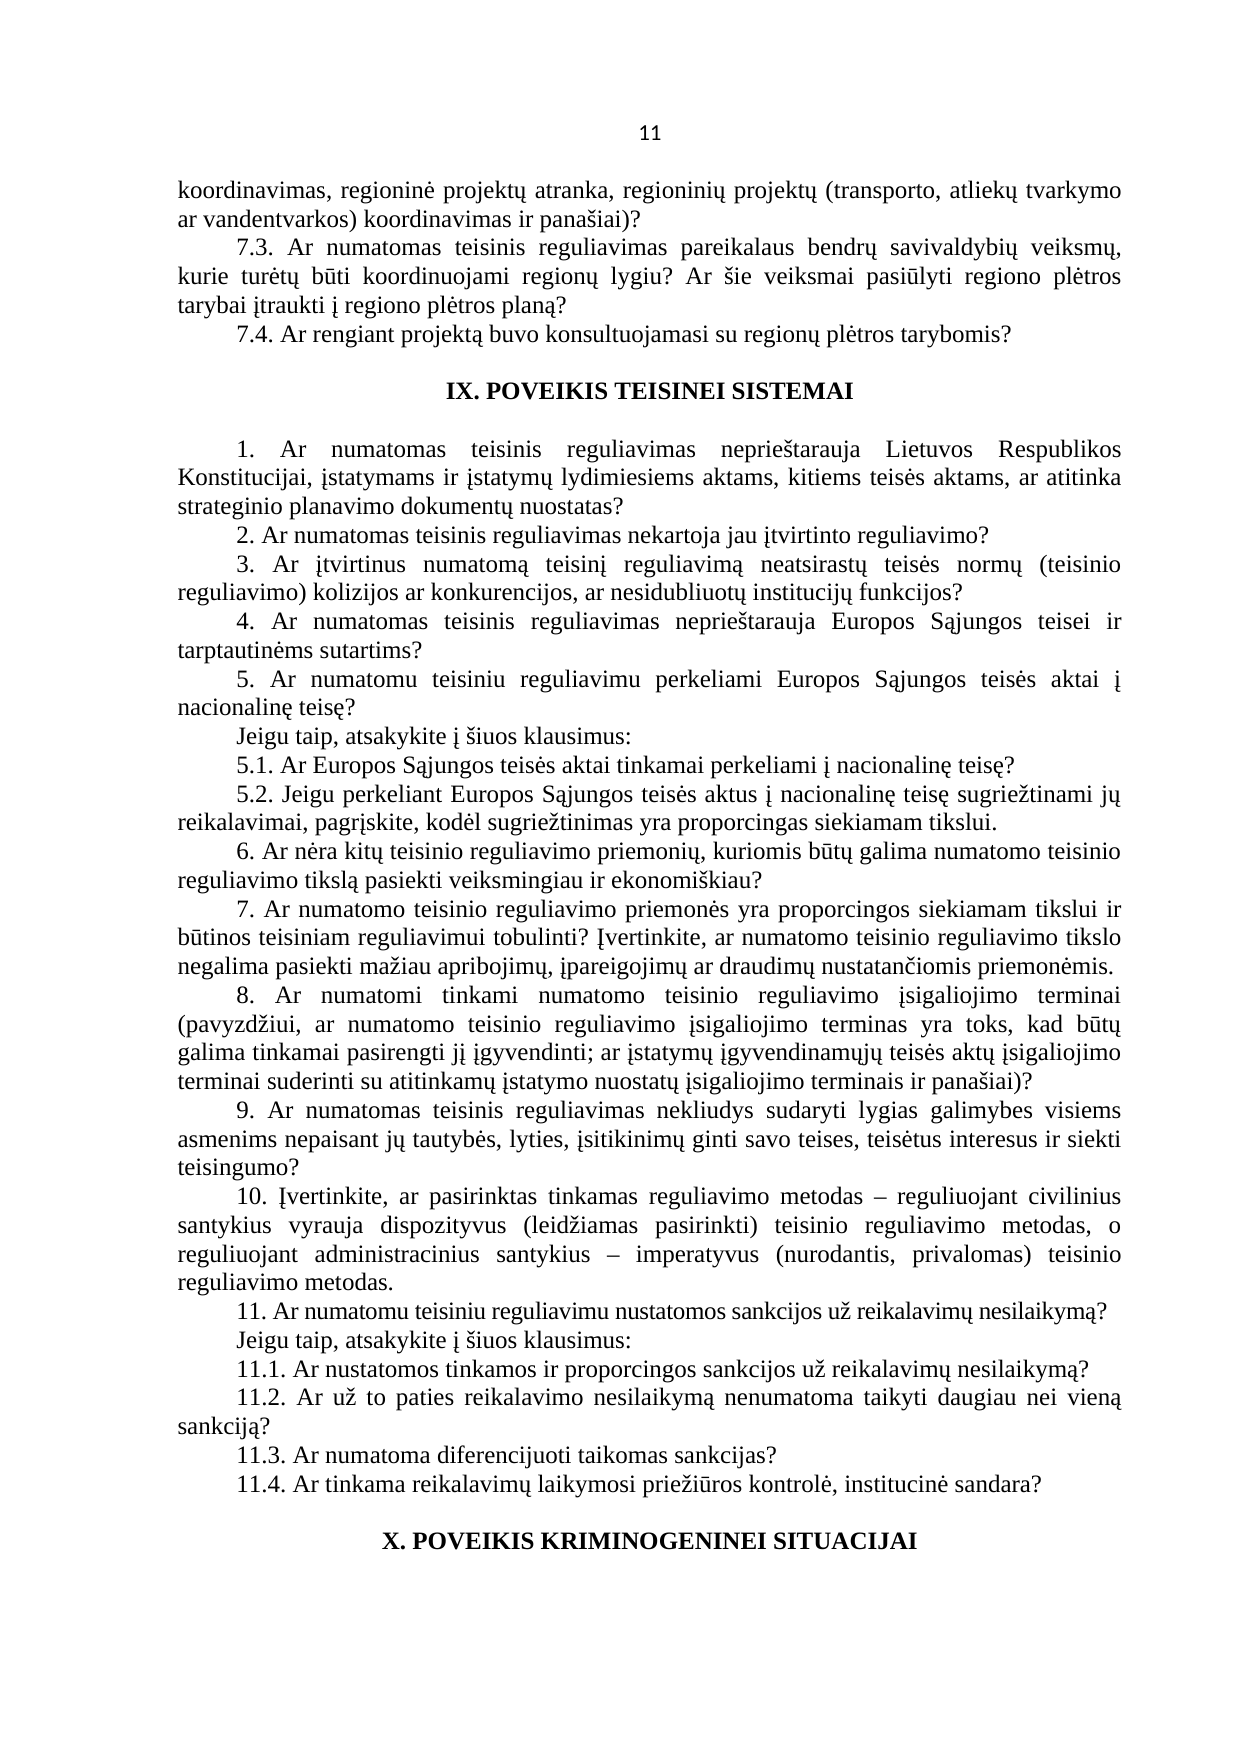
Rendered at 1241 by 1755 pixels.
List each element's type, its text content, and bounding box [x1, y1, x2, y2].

text 11.4. Ar tinkama reikalavimų laikymosi priežiūros kontrolė, institucinė sandara? [177, 1469, 1122, 1497]
text Jeigu taip, atsakykite į šiuos klausimus: [177, 721, 1122, 750]
text 11.1. Ar nustatomos tinkamos ir proporcingos sankcijos už reikalavimų nesilaikymą? [177, 1354, 1122, 1382]
text 5.2. Jeigu perkeliant Europos Sąjungos teisės aktus į nacionalinę teisę sugriežtinami jų reikalavimai, pagrįskite, kodėl sugriežtinimas yra proporcingas siekiamam tikslui. [177, 779, 1122, 836]
text IX. Poveikis teisinei sistemai [177, 376, 1122, 405]
text 9. Ar numatomas teisinis reguliavimas nekliudys sudaryti lygias galimybes visiems asmenims nepaisant jų tautybės, lyties, įsitikinimų ginti savo teises, teisėtus interesus ir siekti teisingumo? [177, 1095, 1122, 1181]
text 5.1. Ar Europos Sąjungos teisės aktai tinkamai perkeliami į nacionalinę teisę? [177, 750, 1122, 779]
text 11.3. Ar numatoma diferencijuoti taikomas sankcijas? [177, 1440, 1122, 1469]
text 8. Ar numatomi tinkami numatomo teisinio reguliavimo įsigaliojimo terminai (pavyzdžiui, ar numatomo teisinio reguliavimo įsigaliojimo terminas yra toks, kad būtų galima tinkamai pasirengti jį įgyvendinti; ar įstatymų įgyvendinamųjų teisės aktų įsigaliojimo terminai suderinti su atitinkamų įstatymo nuostatų įsigaliojimo terminais ir panašiai)? [177, 980, 1122, 1095]
text 7.3. Ar numatomas teisinis reguliavimas pareikalaus bendrų savivaldybių veiksmų, kurie turėtų būti koordinuojami regionų lygiu? Ar šie veiksmai pasiūlyti regiono plėtros tarybai įtraukti į regiono plėtros planą? [177, 232, 1122, 319]
text 7.4. Ar rengiant projektą buvo konsultuojamasi su regionų plėtros tarybomis? [177, 319, 1122, 347]
text 11.2. Ar už to paties reikalavimo nesilaikymą nenumatoma taikyti daugiau nei vieną sankciją? [177, 1382, 1122, 1440]
text 3. Ar įtvirtinus numatomą teisinį reguliavimą neatsirastų teisės normų (teisinio reguliavimo) kolizijos ar konkurencijos, ar nesidubliuotų institucijų funkcijos? [177, 549, 1122, 606]
text 11. Ar numatomu teisiniu reguliavimu nustatomos sankcijos už reikalavimų nesilaikymą? [177, 1296, 1122, 1325]
text 1. Ar numatomas teisinis reguliavimas neprieštarauja Lietuvos Respublikos Konstitucijai, įstatymams ir įstatymų lydimiesiems aktams, kitiems teisės aktams, ar atitinka strateginio planavimo dokumentų nuostatas? [177, 434, 1122, 520]
text 2. Ar numatomas teisinis reguliavimas nekartoja jau įtvirtinto reguliavimo? [177, 520, 1122, 549]
text X. Poveikis KRIMINOGENINEI SITUACIJAI [177, 1526, 1122, 1555]
text 5. Ar numatomu teisiniu reguliavimu perkeliami Europos Sąjungos teisės aktai į nacionalinę teisę? [177, 664, 1122, 721]
text 10. Įvertinkite, ar pasirinktas tinkamas reguliavimo metodas – reguliuojant civilinius santykius vyrauja dispozityvus (leidžiamas pasirinkti) teisinio reguliavimo metodas, o reguliuojant administracinius santykius – imperatyvus (nurodantis, privalomas) teisinio reguliavimo metodas. [177, 1181, 1122, 1296]
text 6. Ar nėra kitų teisinio reguliavimo priemonių, kuriomis būtų galima numatomo teisinio reguliavimo tikslą pasiekti veiksmingiau ir ekonomiškiau? [177, 836, 1122, 894]
text 4. Ar numatomas teisinis reguliavimas neprieštarauja Europos Sąjungos teisei ir tarptautinėms sutartims? [177, 606, 1122, 664]
text koordinavimas, regioninė projektų atranka, regioninių projektų (transporto, atliekų tvarkymo ar vandentvarkos) koordinavimas ir panašiai)? [177, 175, 1122, 232]
text 7. Ar numatomo teisinio reguliavimo priemonės yra proporcingos siekiamam tikslui ir būtinos teisiniam reguliavimui tobulinti? Įvertinkite, ar numatomo teisinio reguliavimo tikslo negalima pasiekti mažiau apribojimų, įpareigojimų ar draudimų nustatančiomis priemonėmis. [177, 894, 1122, 980]
text Jeigu taip, atsakykite į šiuos klausimus: [177, 1325, 1122, 1354]
